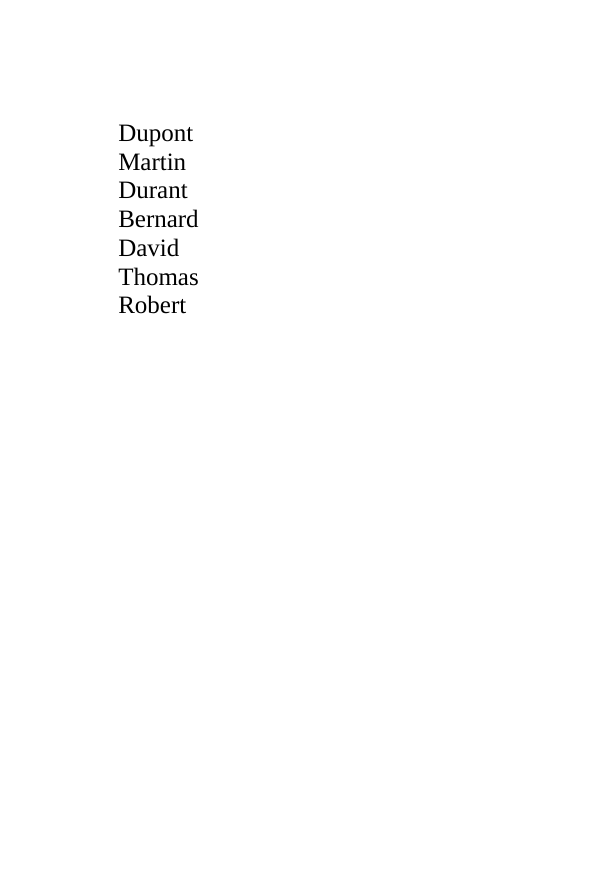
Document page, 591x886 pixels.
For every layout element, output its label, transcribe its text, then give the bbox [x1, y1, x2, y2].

text Robert [118, 291, 472, 319]
text Dupont [118, 118, 472, 147]
text Martin [118, 147, 472, 176]
text Bernard [118, 204, 472, 233]
text Durant [118, 176, 472, 204]
text Thomas [118, 262, 472, 291]
text David [118, 233, 472, 262]
